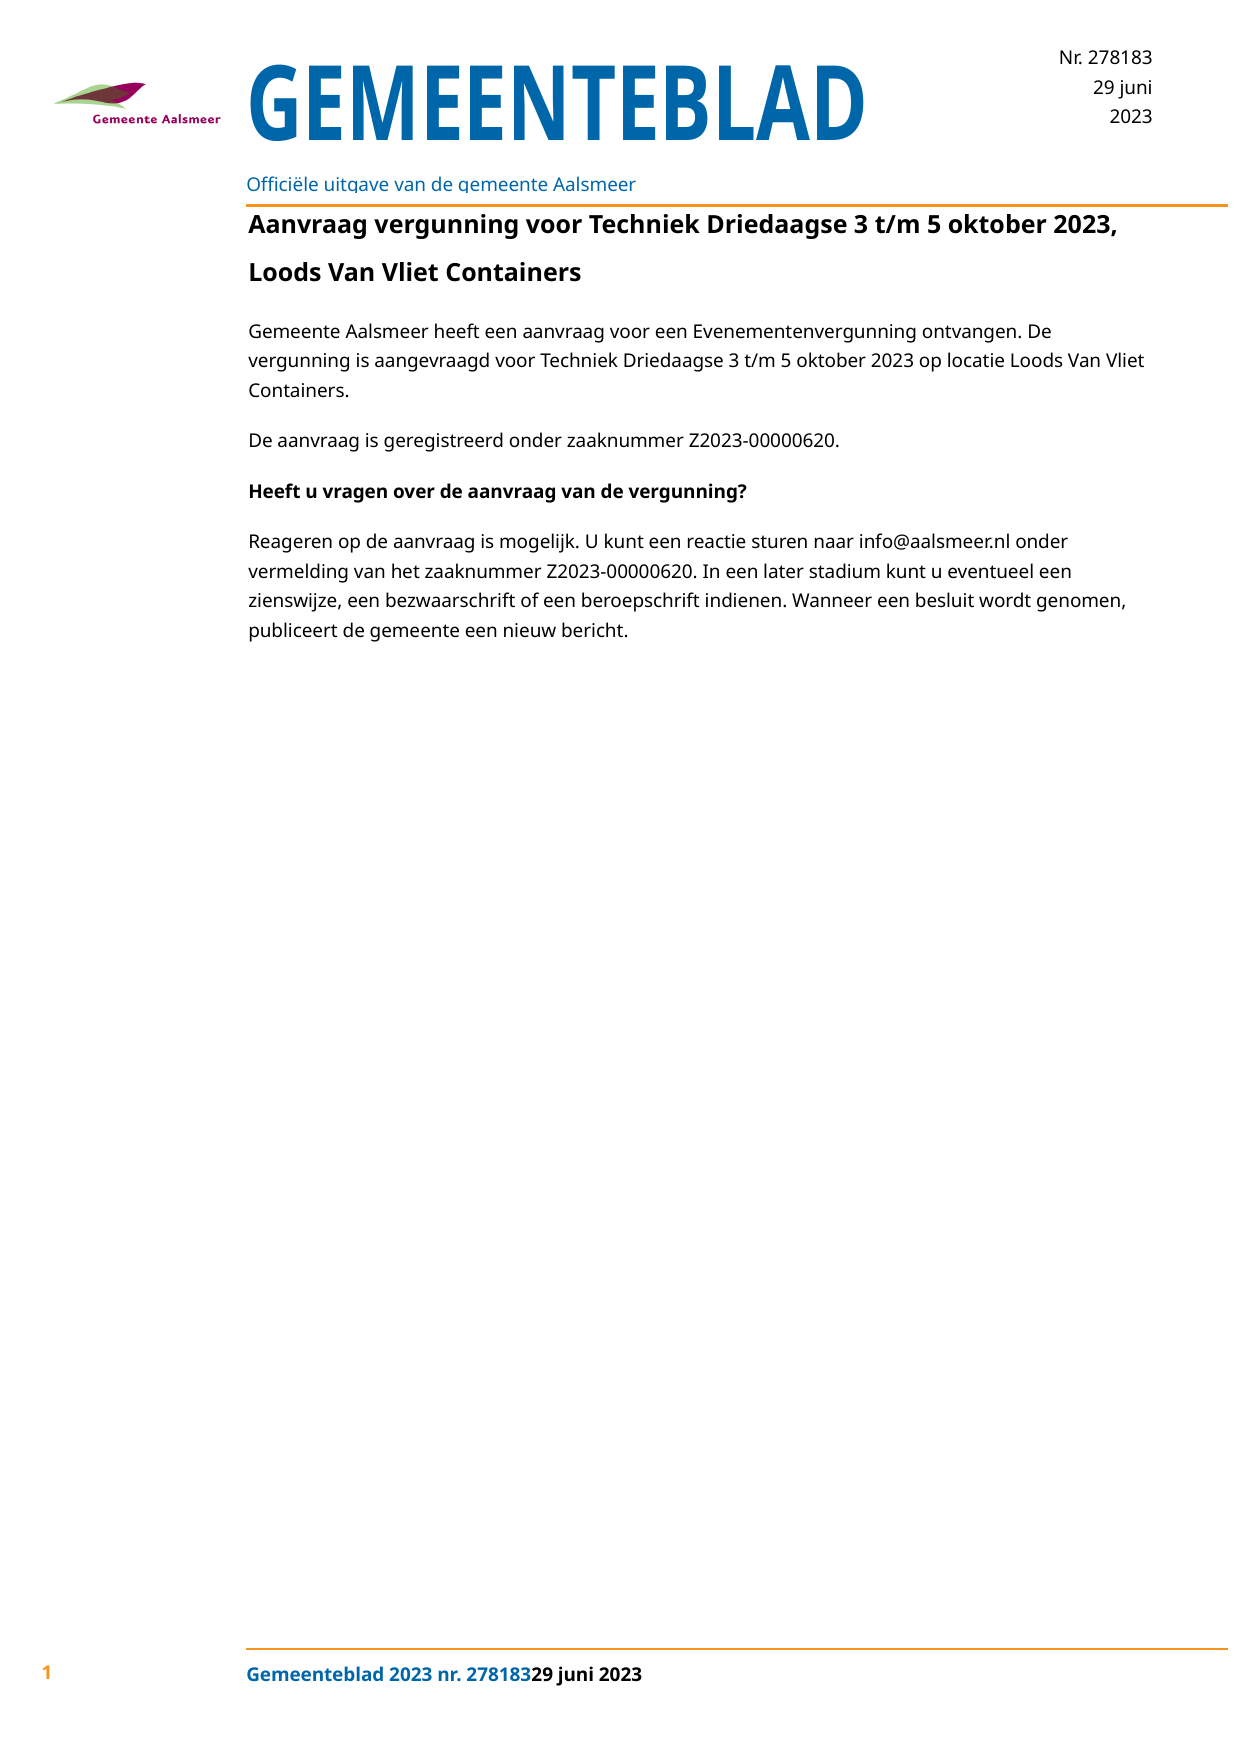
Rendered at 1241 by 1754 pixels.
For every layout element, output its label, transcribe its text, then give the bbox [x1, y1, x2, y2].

text Gemeente Aalsmeer heeft een aanvraag voor een Evenementenvergunning ontvangen. De vergunning is aangevraagd voor Techniek Driedaagse 3 t/m 5 oktober 2023 op locatie Loods Van Vliet Containers. [248, 318, 1152, 403]
text De aanvraag is geregistreerd onder zaaknummer Z2023-00000620. [248, 427, 1152, 453]
text Reageren op de aanvraag is mogelijk. U kunt een reactie sturen naar info@aalsmeer.nl onder vermelding van het zaaknummer Z2023-00000620. In een later stadium kunt u eventueel een zienswijze, een bezwaarschrift of een beroepschrift indienen. Wanneer een besluit wordt genomen, publiceert de gemeente een nieuw bericht. [248, 528, 1152, 643]
picture [41, 47, 231, 172]
text Heeft u vragen over de aanvraag van de vergunning? [248, 478, 1152, 504]
text Aanvraag vergunning voor Techniek Driedaagse 3 t/m 5 oktober 2023, Loods Van Vliet Containers [248, 207, 1152, 288]
